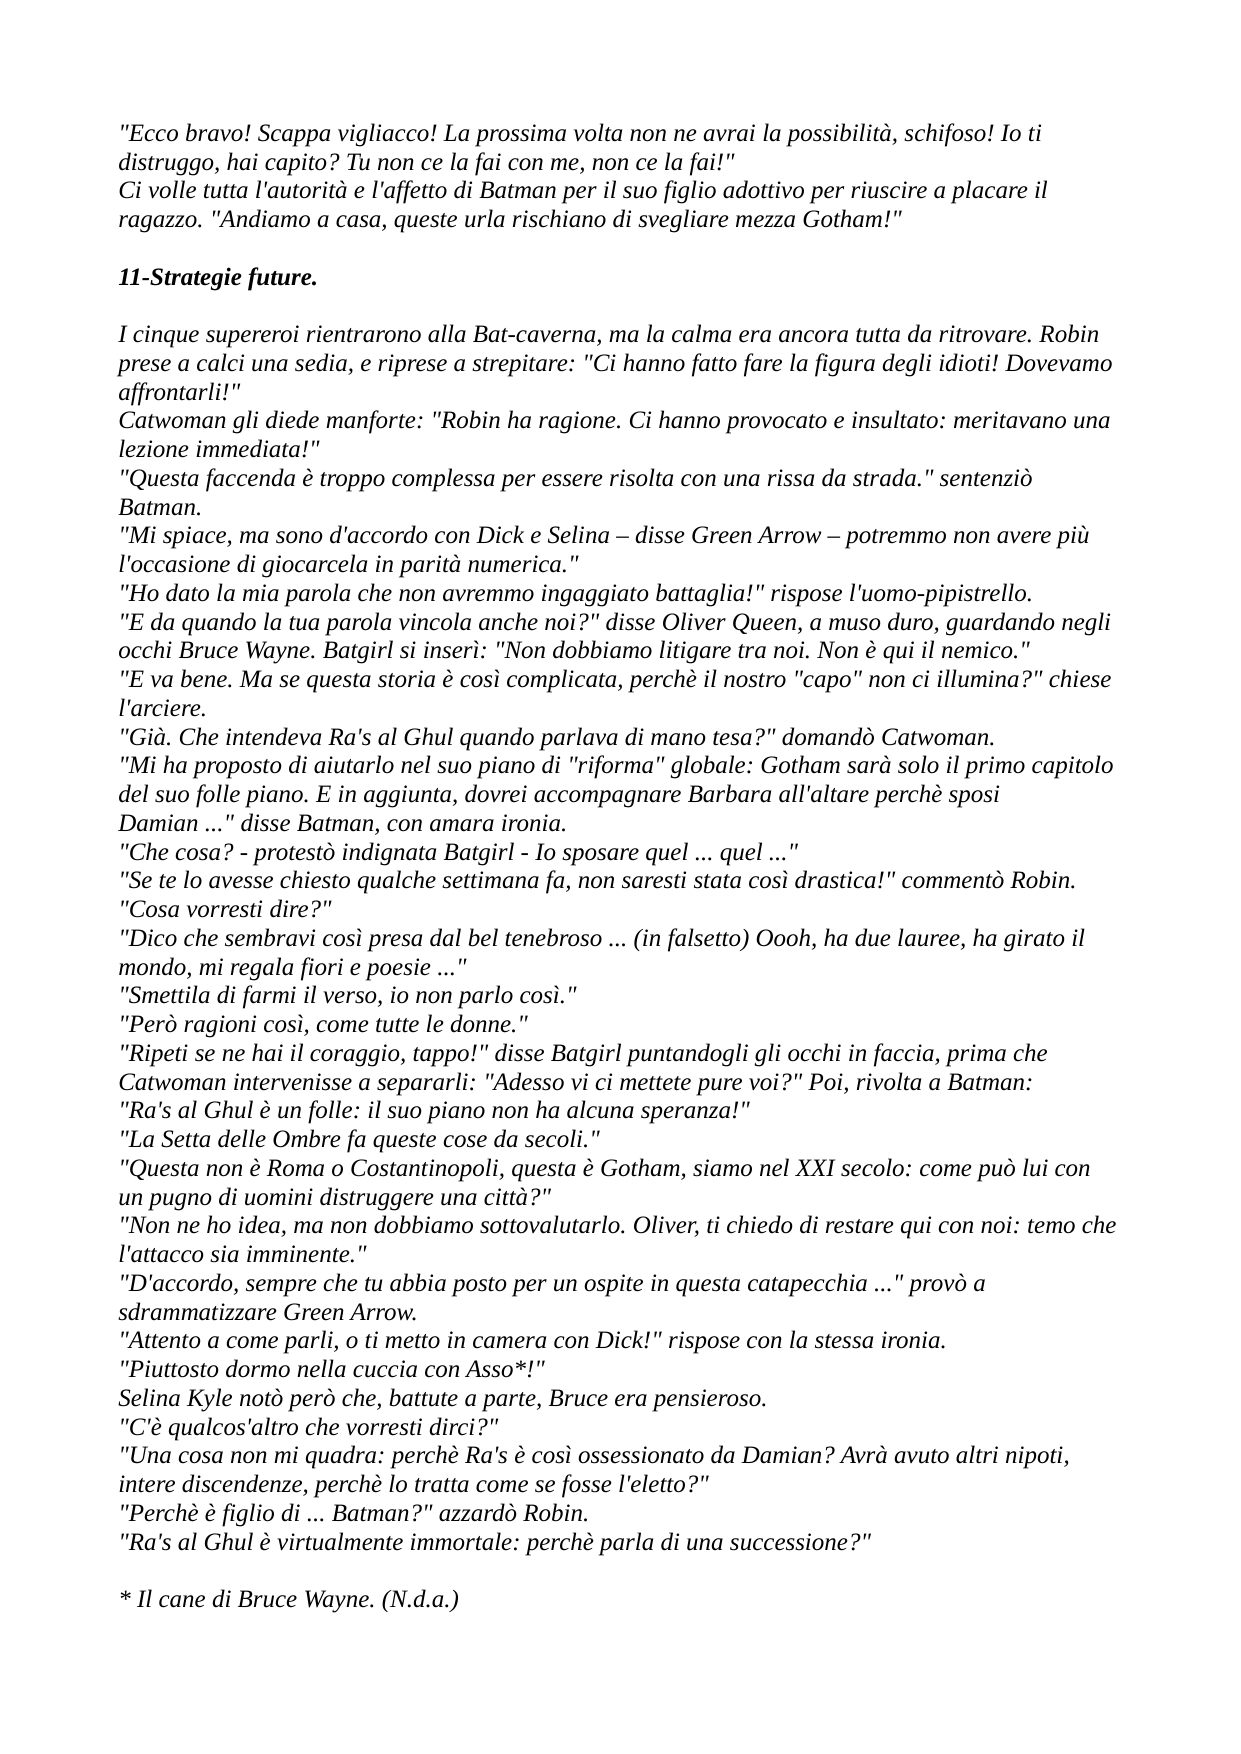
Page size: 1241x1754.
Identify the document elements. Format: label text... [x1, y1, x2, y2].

text "Questa faccenda è troppo complessa per essere risolta con una rissa da strada." sentenziò Batman. [118, 463, 1122, 521]
text "E da quando la tua parola vincola anche noi?" disse Oliver Queen, a muso duro, guardando negli occhi Bruce Wayne. Batgirl si inserì: "Non dobbiamo litigare tra noi. Non è qui il nemico." [118, 607, 1122, 664]
text "Questa non è Roma o Costantinopoli, questa è Gotham, siamo nel XXI secolo: come può lui con un pugno di uomini distruggere una città?" [118, 1153, 1122, 1211]
text "Ho dato la mia parola che non avremmo ingaggiato battaglia!" rispose l'uomo-pipistrello. [118, 578, 1122, 607]
text "Dico che sembravi così presa dal bel tenebroso ... (in falsetto) Oooh, ha due lauree, ha girato il mondo, mi regala fiori e poesie ..." [118, 923, 1122, 981]
text "C'è qualcos'altro che vorresti dirci?" [118, 1412, 1122, 1441]
text "Se te lo avesse chiesto qualche settimana fa, non saresti stata così drastica!" commentò Robin. [118, 866, 1122, 894]
text "Perchè è figlio di ... Batman?" azzardò Robin. [118, 1498, 1122, 1527]
text * Il cane di Bruce Wayne. (N.d.a.) [118, 1584, 1122, 1613]
text "Che cosa? - protestò indignata Batgirl - Io sposare quel ... quel ..." [118, 837, 1122, 866]
text "Una cosa non mi quadra: perchè Ra's è così ossessionato da Damian? Avrà avuto altri nipoti, intere discendenze, perchè lo tratta come se fosse l'eletto?" [118, 1441, 1122, 1498]
text "Però ragioni così, come tutte le donne." [118, 1009, 1122, 1038]
text "Mi ha proposto di aiutarlo nel suo piano di "riforma" globale: Gotham sarà solo il primo capitolo del suo folle piano. E in aggiunta, dovrei accompagnare Barbara all'altare perchè sposi Damian ..." disse Batman, con amara ironia. [118, 751, 1122, 837]
text "La Setta delle Ombre fa queste cose da secoli." [118, 1124, 1122, 1153]
text "Mi spiace, ma sono d'accordo con Dick e Selina – disse Green Arrow – potremmo non avere più l'occasione di giocarcela in parità numerica." [118, 521, 1122, 578]
text "E va bene. Ma se questa storia è così complicata, perchè il nostro "capo" non ci illumina?" chiese l'arciere. [118, 664, 1122, 722]
text "Attento a come parli, o ti metto in camera con Dick!" rispose con la stessa ironia. [118, 1326, 1122, 1354]
text "Già. Che intendeva Ra's al Ghul quando parlava di mano tesa?" domandò Catwoman. [118, 722, 1122, 751]
text Ci volle tutta l'autorità e l'affetto di Batman per il suo figlio adottivo per riuscire a placare il ragazzo. "Andiamo a casa, queste urla rischiano di svegliare mezza Gotham!" [118, 176, 1122, 233]
text "Ra's al Ghul è virtualmente immortale: perchè parla di una successione?" [118, 1527, 1122, 1556]
text Selina Kyle notò però che, battute a parte, Bruce era pensieroso. [118, 1383, 1122, 1412]
text "Piuttosto dormo nella cuccia con Asso*!" [118, 1354, 1122, 1383]
text "Cosa vorresti dire?" [118, 894, 1122, 923]
text "Ecco bravo! Scappa vigliacco! La prossima volta non ne avrai la possibilità, schifoso! Io ti distruggo, hai capito? Tu non ce la fai con me, non ce la fai!" [118, 118, 1122, 176]
text 11-Strategie future. [118, 262, 1122, 291]
text "Ripeti se ne hai il coraggio, tappo!" disse Batgirl puntandogli gli occhi in faccia, prima che Catwoman intervenisse a separarli: "Adesso vi ci mettete pure voi?" Poi, rivolta a Batman: [118, 1038, 1122, 1096]
text Catwoman gli diede manforte: "Robin ha ragione. Ci hanno provocato e insultato: meritavano una lezione immediata!" [118, 406, 1122, 463]
text "Non ne ho idea, ma non dobbiamo sottovalutarlo. Oliver, ti chiedo di restare qui con noi: temo che l'attacco sia imminente." [118, 1211, 1122, 1268]
text "Smettila di farmi il verso, io non parlo così." [118, 981, 1122, 1009]
text I cinque supereroi rientrarono alla Bat-caverna, ma la calma era ancora tutta da ritrovare. Robin prese a calci una sedia, e riprese a strepitare: "Ci hanno fatto fare la figura degli idioti! Dovevamo affrontarli!" [118, 319, 1122, 406]
text "Ra's al Ghul è un folle: il suo piano non ha alcuna speranza!" [118, 1096, 1122, 1124]
text "D'accordo, sempre che tu abbia posto per un ospite in questa catapecchia ..." provò a sdrammatizzare Green Arrow. [118, 1268, 1122, 1326]
